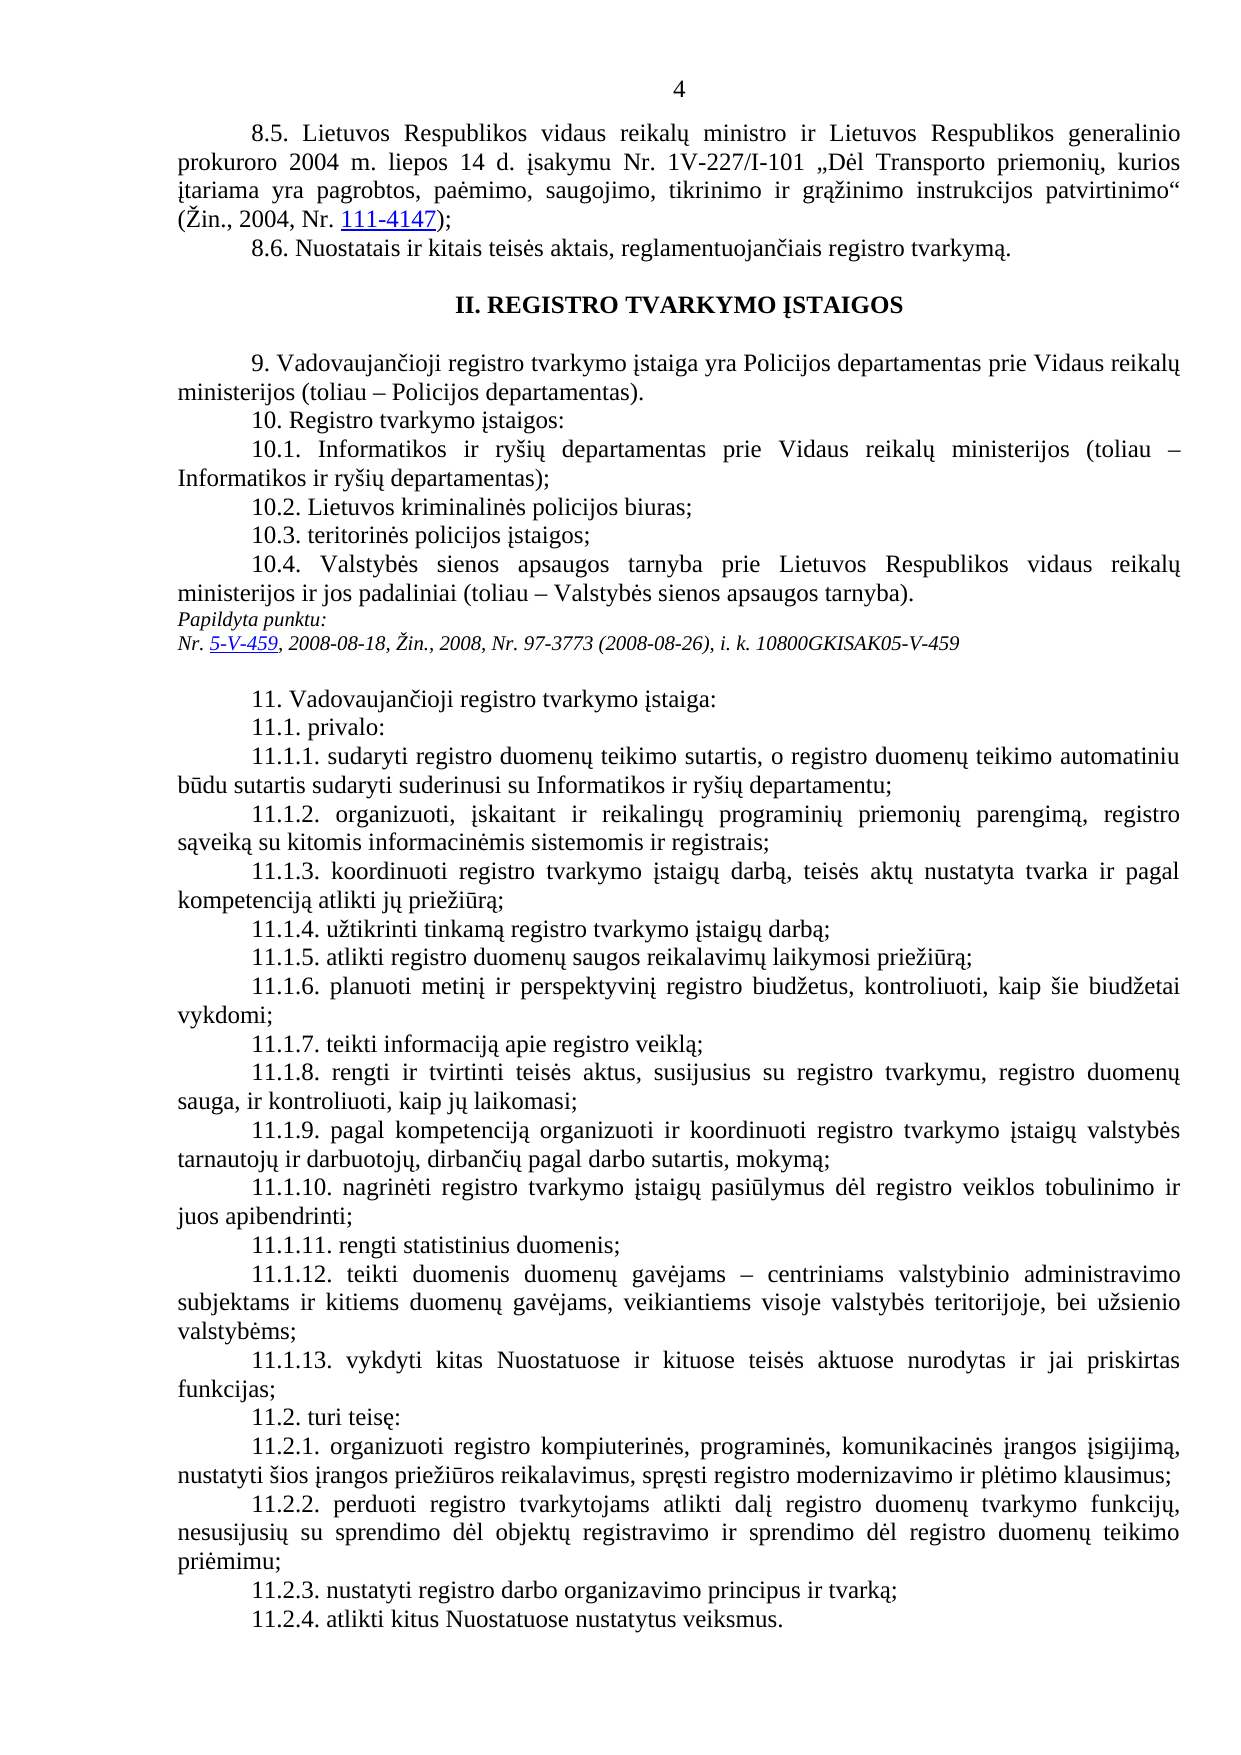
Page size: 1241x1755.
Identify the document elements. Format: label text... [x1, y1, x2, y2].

text 11.1.6. planuoti metinį ir perspektyvinį registro biudžetus, kontroliuoti, kaip šie biudžetai vykdomi; [177, 971, 1181, 1029]
text 11.1.7. teikti informaciją apie registro veiklą; [177, 1029, 1181, 1057]
text 11.1.13. vykdyti kitas Nuostatuose ir kituose teisės aktuose nurodytas ir jai priskirtas funkcijas; [177, 1345, 1181, 1402]
text 11.2.2. perduoti registro tvarkytojams atlikti dalį registro duomenų tvarkymo funkcijų, nesusijusių su sprendimo dėl objektų registravimo ir sprendimo dėl registro duomenų teikimo priėmimu; [177, 1489, 1181, 1575]
text 11.1.3. koordinuoti registro tvarkymo įstaigų darbą, teisės aktų nustatyta tvarka ir pagal kompetenciją atlikti jų priežiūrą; [177, 856, 1181, 914]
text 10.2. Lietuvos kriminalinės policijos biuras; [177, 492, 1181, 521]
text 11.1.12. teikti duomenis duomenų gavėjams – centriniams valstybinio administravimo subjektams ir kitiems duomenų gavėjams, veikiantiems visoje valstybės teritorijoje, bei užsienio valstybėms; [177, 1259, 1181, 1345]
text 10.4. Valstybės sienos apsaugos tarnyba prie Lietuvos Respublikos vidaus reikalų ministerijos ir jos padaliniai (toliau – Valstybės sienos apsaugos tarnyba). [177, 549, 1181, 607]
text 11.1.2. organizuoti, įskaitant ir reikalingų programinių priemonių parengimą, registro sąveiką su kitomis informacinėmis sistemomis ir registrais; [177, 799, 1181, 856]
text Nr. 5-V-459, 2008-08-18, Žin., 2008, Nr. 97-3773 (2008-08-26), i. k. 10800GKISAK05-V-459 [177, 631, 1181, 655]
text 11.2.3. nustatyti registro darbo organizavimo principus ir tvarką; [177, 1575, 1181, 1604]
text 11.2. turi teisę: [177, 1402, 1181, 1431]
text 11.1.9. pagal kompetenciją organizuoti ir koordinuoti registro tvarkymo įstaigų valstybės tarnautojų ir darbuotojų, dirbančių pagal darbo sutartis, mokymą; [177, 1115, 1181, 1172]
text 8.6. Nuostatais ir kitais teisės aktais, reglamentuojančiais registro tvarkymą. [177, 233, 1181, 262]
text Papildyta punktu: [177, 607, 1181, 631]
text 11.1.4. užtikrinti tinkamą registro tvarkymo įstaigų darbą; [177, 914, 1181, 942]
text 10.1. Informatikos ir ryšių departamentas prie Vidaus reikalų ministerijos (toliau – Informatikos ir ryšių departamentas); [177, 434, 1181, 492]
text 10. Registro tvarkymo įstaigos: [177, 406, 1181, 434]
text 11.1.5. atlikti registro duomenų saugos reikalavimų laikymosi priežiūrą; [177, 942, 1181, 971]
text 11.1.11. rengti statistinius duomenis; [177, 1230, 1181, 1259]
text 11.1. privalo: [177, 712, 1181, 741]
text 10.3. teritorinės policijos įstaigos; [177, 521, 1181, 549]
text 11.1.10. nagrinėti registro tvarkymo įstaigų pasiūlymus dėl registro veiklos tobulinimo ir juos apibendrinti; [177, 1172, 1181, 1230]
text 11.2.4. atlikti kitus Nuostatuose nustatytus veiksmus. [177, 1604, 1181, 1632]
text 11. Vadovaujančioji registro tvarkymo įstaiga: [177, 684, 1181, 712]
text 11.1.1. sudaryti registro duomenų teikimo sutartis, o registro duomenų teikimo automatiniu būdu sutartis sudaryti suderinusi su Informatikos ir ryšių departamentu; [177, 741, 1181, 799]
text 11.2.1. organizuoti registro kompiuterinės, programinės, komunikacinės įrangos įsigijimą, nustatyti šios įrangos priežiūros reikalavimus, spręsti registro modernizavimo ir plėtimo klausimus; [177, 1431, 1181, 1489]
text 8.5. Lietuvos Respublikos vidaus reikalų ministro ir Lietuvos Respublikos generalinio prokuroro 2004 m. liepos 14 d. įsakymu Nr. 1V-227/I-101 „Dėl Transporto priemonių, kurios įtariama yra pagrobtos, paėmimo, saugojimo, tikrinimo ir grąžinimo instrukcijos patvirtinimo“ (Žin., 2004, Nr. 111-4147); [177, 118, 1181, 233]
text II. REGISTRO TVARKYMO ĮSTAIGOS [177, 291, 1181, 319]
text 9. Vadovaujančioji registro tvarkymo įstaiga yra Policijos departamentas prie Vidaus reikalų ministerijos (toliau – Policijos departamentas). [177, 348, 1181, 406]
text 11.1.8. rengti ir tvirtinti teisės aktus, susijusius su registro tvarkymu, registro duomenų sauga, ir kontroliuoti, kaip jų laikomasi; [177, 1057, 1181, 1115]
